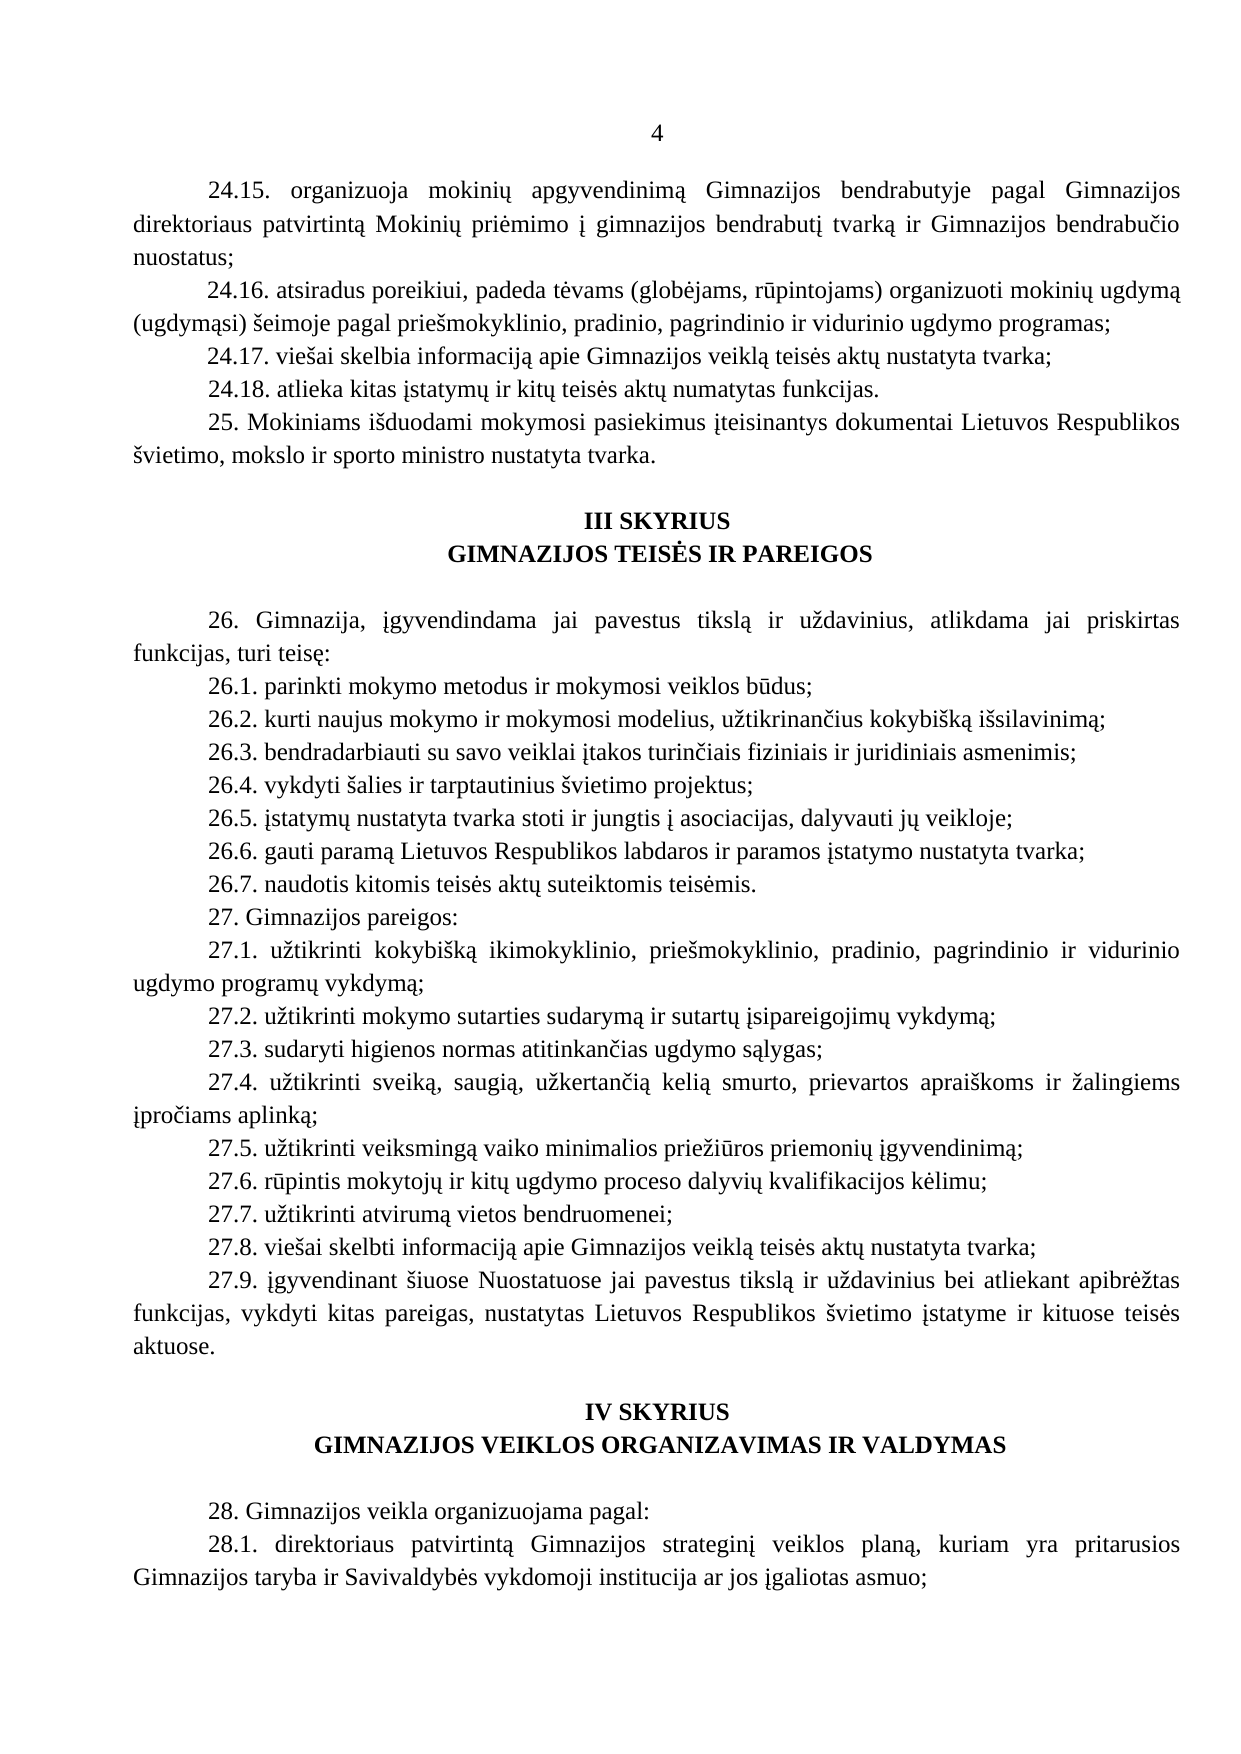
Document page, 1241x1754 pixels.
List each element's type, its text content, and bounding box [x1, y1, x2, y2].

text IV SKYRIUS [133, 1397, 1181, 1426]
text 27.8. viešai skelbti informaciją apie Gimnazijos veiklą teisės aktų nustatyta tvarka; [133, 1232, 1181, 1261]
text 26.5. įstatymų nustatyta tvarka stoti ir jungtis į asociacijas, dalyvauti jų veikloje; [133, 803, 1181, 832]
text 27.1. užtikrinti kokybišką ikimokyklinio, priešmokyklinio, pradinio, pagrindinio ir vidurinio ugdymo programų vykdymą; [133, 935, 1181, 997]
text GIMNAZIJOS VEIKLOS ORGANIZAVIMAS IR VALDYMAS [133, 1430, 1181, 1459]
text 25. Mokiniams išduodami mokymosi pasiekimus įteisinantys dokumentai Lietuvos Respublikos švietimo, mokslo ir sporto ministro nustatyta tvarka. [133, 407, 1181, 468]
text 24.18. atlieka kitas įstatymų ir kitų teisės aktų numatytas funkcijas. [133, 374, 1181, 402]
text 26. Gimnazija, įgyvendindama jai pavestus tikslą ir uždavinius, atlikdama jai priskirtas funkcijas, turi teisę: [133, 605, 1181, 667]
text 26.2. kurti naujus mokymo ir mokymosi modelius, užtikrinančius kokybišką išsilavinimą; [133, 704, 1181, 733]
text 27. Gimnazijos pareigos: [133, 902, 1181, 931]
text 24.16. atsiradus poreikiui, padeda tėvams (globėjams, rūpintojams) organizuoti mokinių ugdymą (ugdymąsi) šeimoje pagal priešmokyklinio, pradinio, pagrindinio ir vidurinio ugdymo programas; [133, 275, 1181, 336]
text 24.15. organizuoja mokinių apgyvendinimą Gimnazijos bendrabutyje pagal Gimnazijos direktoriaus patvirtintą Mokinių priėmimo į gimnazijos bendrabutį tvarką ir Gimnazijos bendrabučio nuostatus; [133, 176, 1181, 270]
text 26.3. bendradarbiauti su savo veiklai įtakos turinčiais fiziniais ir juridiniais asmenimis; [133, 737, 1181, 766]
text 26.7. naudotis kitomis teisės aktų suteiktomis teisėmis. [133, 869, 1181, 898]
text GIMNAZIJOS TEISĖS IR PAREIGOS [133, 539, 1181, 568]
text 27.5. užtikrinti veiksmingą vaiko minimalios priežiūros priemonių įgyvendinimą; [133, 1133, 1181, 1162]
text 28. Gimnazijos veikla organizuojama pagal: [133, 1496, 1181, 1525]
text 27.3. sudaryti higienos normas atitinkančias ugdymo sąlygas; [133, 1034, 1181, 1063]
text 28.1. direktoriaus patvirtintą Gimnazijos strateginį veiklos planą, kuriam yra pritarusios Gimnazijos taryba ir Savivaldybės vykdomoji institucija ar jos įgaliotas asmuo; [133, 1529, 1181, 1591]
text 26.6. gauti paramą Lietuvos Respublikos labdaros ir paramos įstatymo nustatyta tvarka; [133, 836, 1181, 865]
text 26.4. vykdyti šalies ir tarptautinius švietimo projektus; [133, 770, 1181, 799]
text III SKYRIUS [133, 506, 1181, 534]
text 27.7. užtikrinti atvirumą vietos bendruomenei; [133, 1199, 1181, 1228]
text 27.4. užtikrinti sveiką, saugią, užkertančią kelią smurto, prievartos apraiškoms ir žalingiems įpročiams aplinką; [133, 1067, 1181, 1129]
text 27.6. rūpintis mokytojų ir kitų ugdymo proceso dalyvių kvalifikacijos kėlimu; [133, 1166, 1181, 1195]
text 27.9. įgyvendinant šiuose Nuostatuose jai pavestus tikslą ir uždavinius bei atliekant apibrėžtas funkcijas, vykdyti kitas pareigas, nustatytas Lietuvos Respublikos švietimo įstatyme ir kituose teisės aktuose. [133, 1265, 1181, 1360]
text 24.17. viešai skelbia informaciją apie Gimnazijos veiklą teisės aktų nustatyta tvarka; [133, 341, 1181, 369]
text 26.1. parinkti mokymo metodus ir mokymosi veiklos būdus; [133, 671, 1181, 700]
text 27.2. užtikrinti mokymo sutarties sudarymą ir sutartų įsipareigojimų vykdymą; [133, 1001, 1181, 1030]
